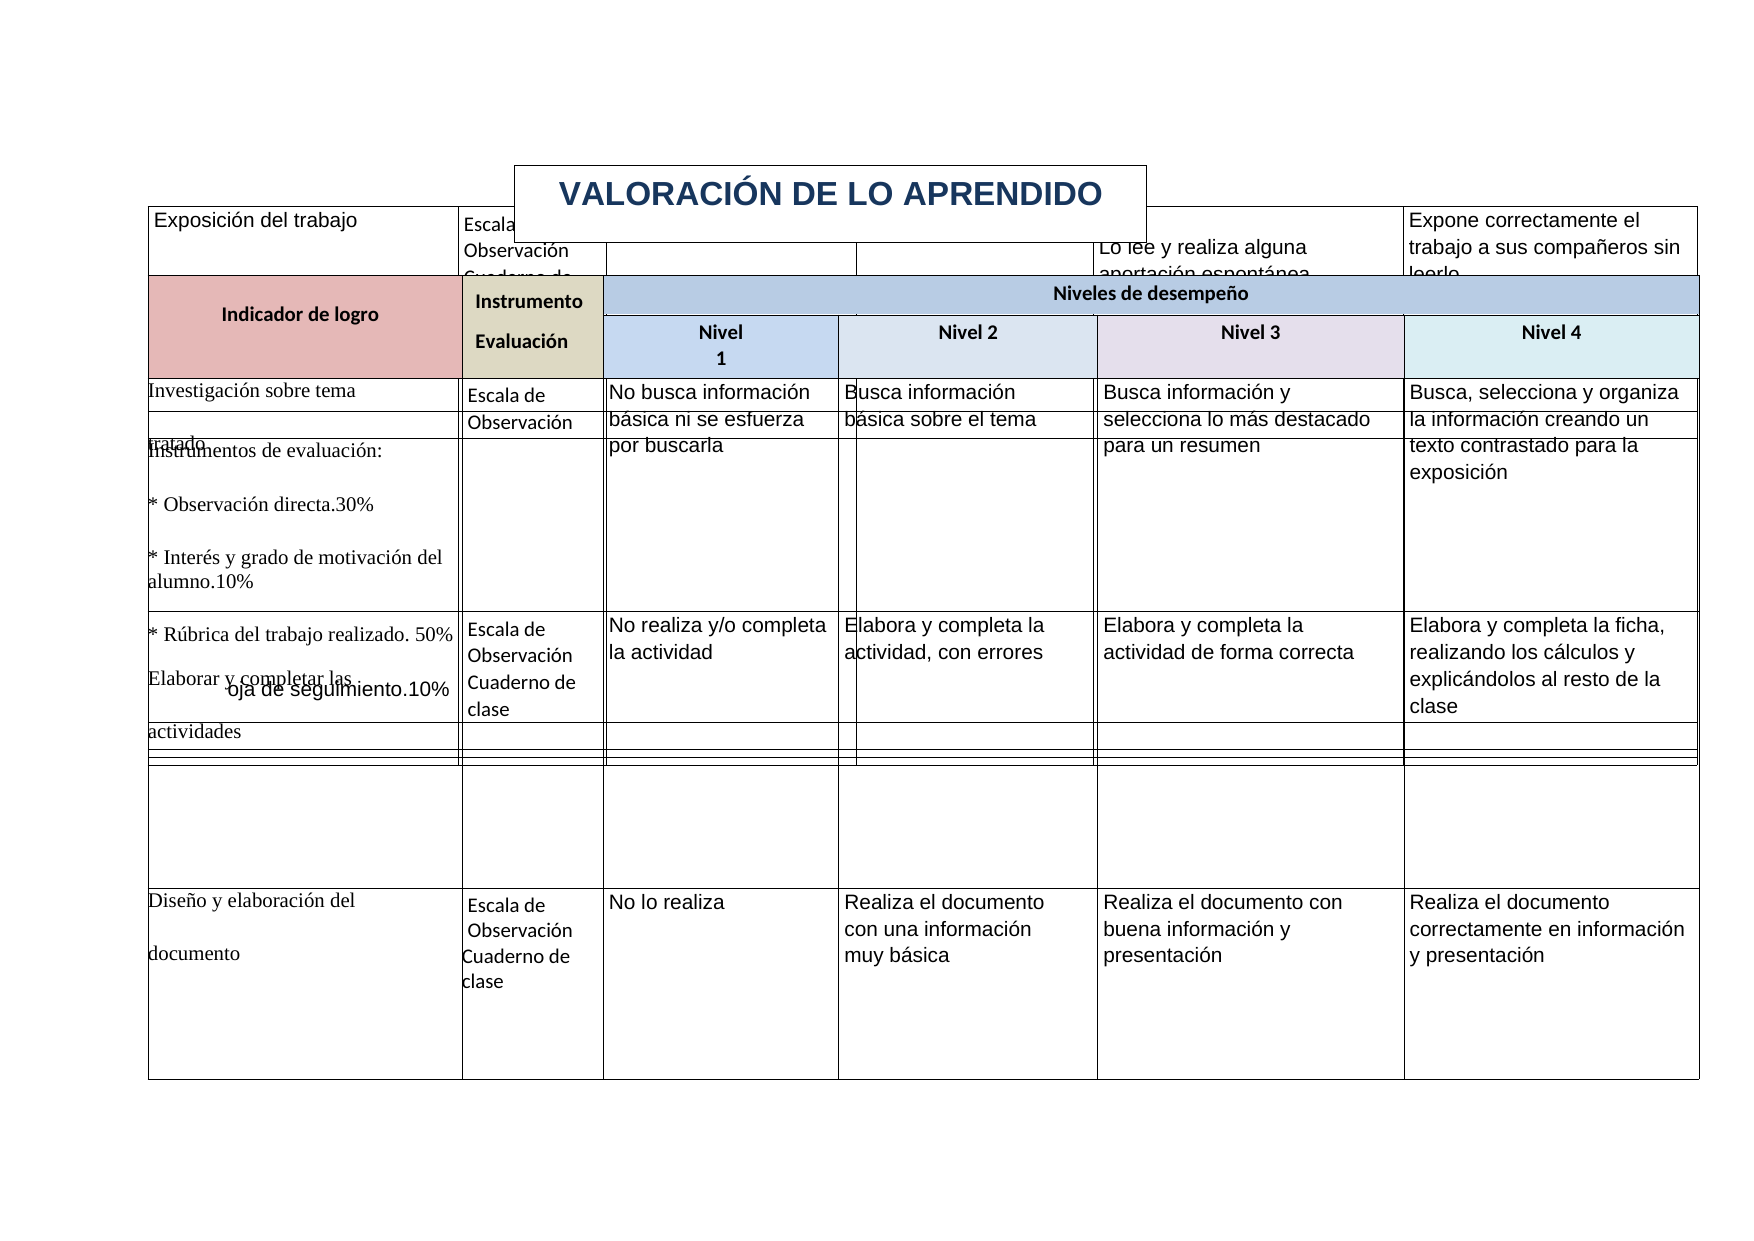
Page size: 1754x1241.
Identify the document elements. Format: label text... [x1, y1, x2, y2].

table_cell Escala de Observación [463, 379, 603, 611]
table_header Lo lee y realiza alguna aportación espontánea [1094, 207, 1403, 275]
table_header Expone correctamente el trabajo a sus compañeros sin leerlo [1404, 207, 1697, 275]
table_cell Escala de Observación Cuaderno de clase [463, 612, 603, 887]
table_header Niveles de desempeño [604, 276, 1699, 314]
table_cell No realiza y/o completa la actividad [604, 612, 838, 887]
table_header Exposición del trabajo [149, 207, 458, 275]
table_cell Diseño y elaboración del documento [149, 889, 462, 1079]
table_cell Investigación sobre tema tratado [149, 379, 462, 611]
table_cell Elabora y completa la actividad, con errores [839, 612, 1097, 887]
table_cell Escala de Observación Cuaderno de clase [463, 889, 603, 1079]
table_cell Busca información y selecciona lo más destacado para un resumen [1098, 379, 1404, 611]
table_cell Elaborar y completar las actividades [149, 612, 462, 887]
table_header Se limita a leerlo [857, 243, 1093, 275]
table_cell Nivel 4 [1405, 316, 1699, 378]
table_cell No lo realiza [604, 889, 838, 1079]
table_cell Realiza el documento con buena información y presentación [1098, 889, 1404, 1079]
table_header Instrumento Evaluación [463, 276, 603, 378]
table_cell Nivel 2 [839, 316, 1097, 378]
table_cell No busca información básica ni se esfuerza por buscarla [604, 379, 838, 611]
table_cell Nivel 1 [604, 316, 838, 378]
table_cell Realiza el documento correctamente en información y presentación [1405, 889, 1699, 1079]
table_cell Realiza el documento con una información muy básica [839, 889, 1097, 1079]
table_header Escala de Observación Cuaderno de clase [459, 207, 606, 275]
table_header No lo expone [607, 243, 856, 275]
table_cell Nivel 3 [1098, 316, 1404, 378]
table_cell Busca, selecciona y organiza la información creando un texto contrastado para la exposición [1405, 379, 1699, 611]
table_cell Elabora y completa la ficha, realizando los cálculos y explicándolos al resto de la clase [1405, 612, 1699, 887]
table_cell Busca información básica sobre el tema [839, 379, 1097, 611]
table_cell Elabora y completa la actividad de forma correcta [1098, 612, 1404, 887]
table_header Indicador de logro [149, 276, 462, 378]
